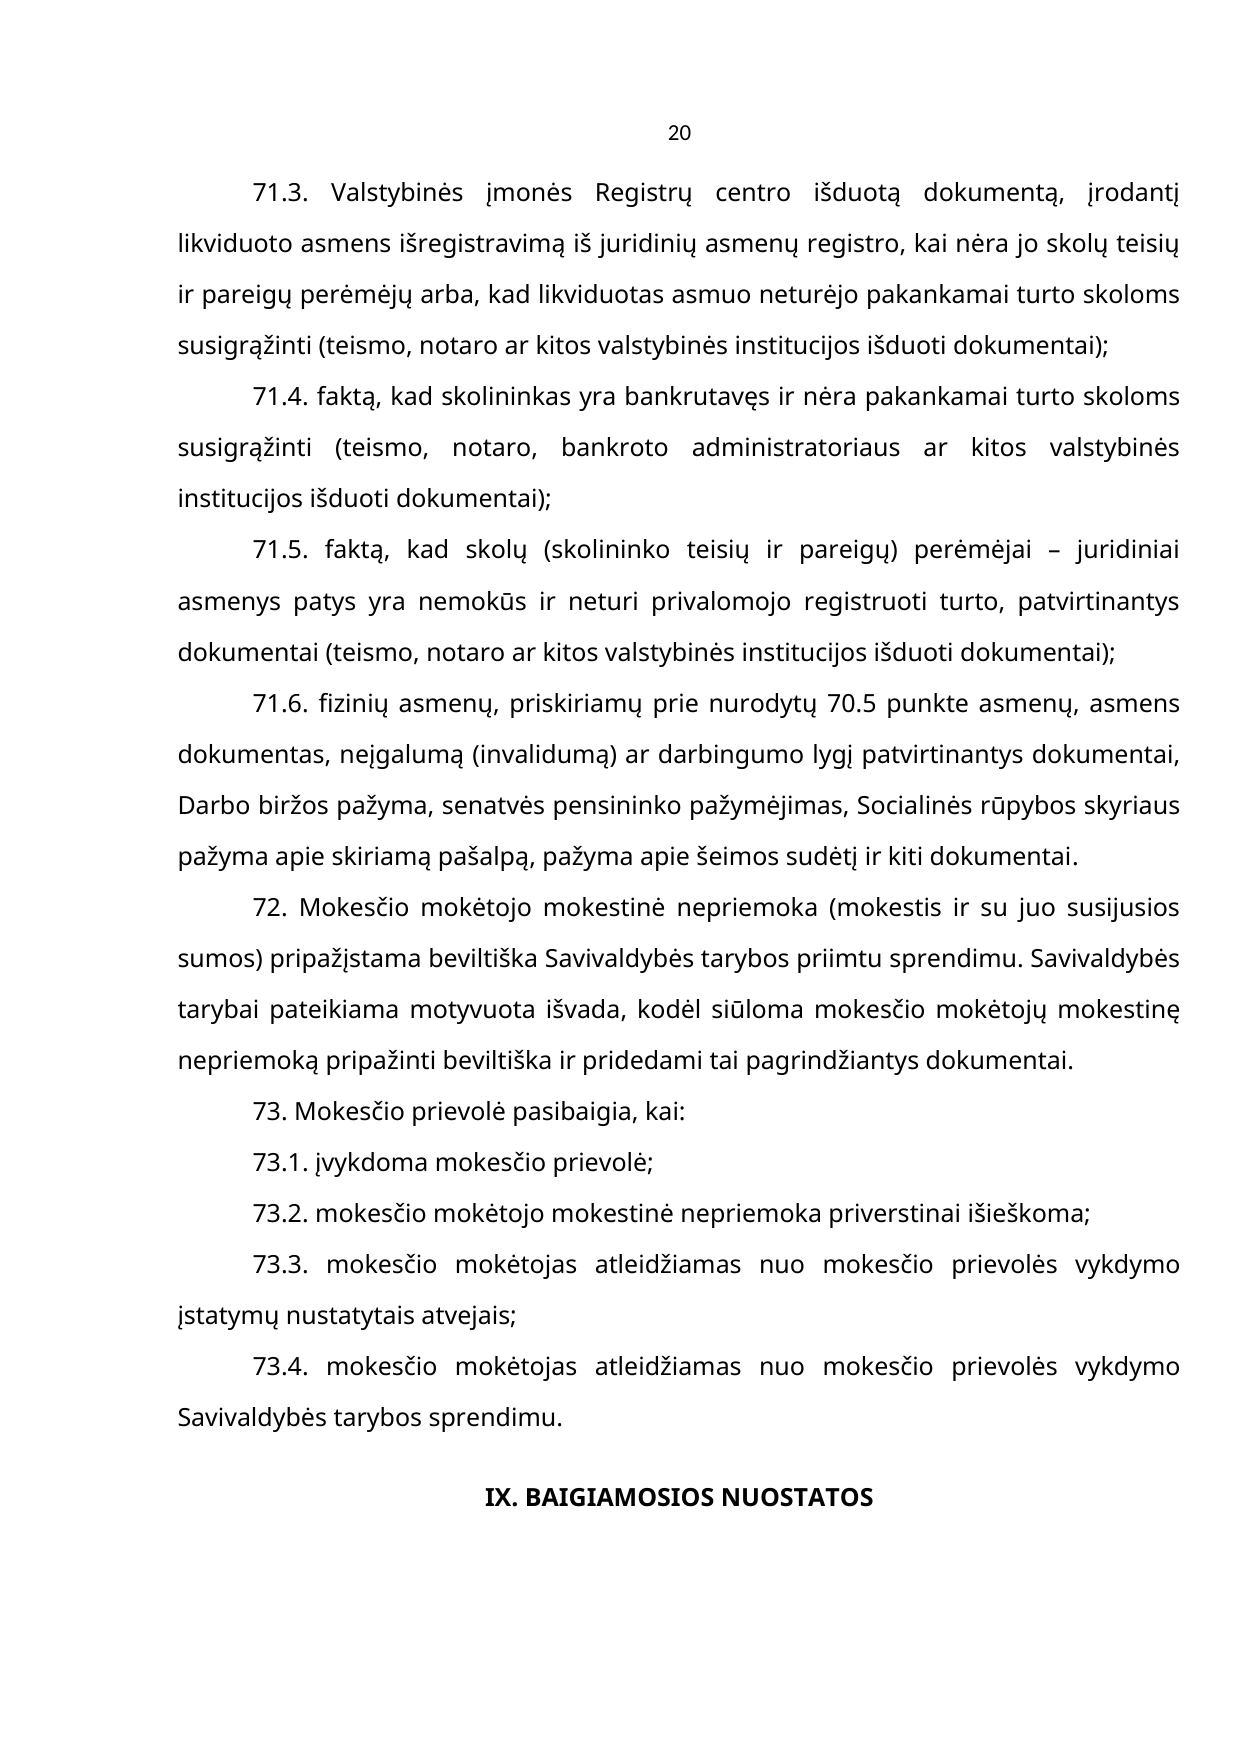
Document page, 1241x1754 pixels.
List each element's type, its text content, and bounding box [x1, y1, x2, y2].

text 73.3. mokesčio mokėtojas atleidžiamas nuo mokesčio prievolės vykdymo įstatymų nustatytais atvejais; [177, 1247, 1181, 1332]
text 73.1. įvykdoma mokesčio prievolė; [177, 1145, 1181, 1179]
text 73. Mokesčio prievolė pasibaigia, kai: [177, 1094, 1181, 1128]
text 71.5. faktą, kad skolų (skolininko teisių ir pareigų) perėmėjai – juridiniai asmenys patys yra nemokūs ir neturi privalomojo registruoti turto, patvirtinantys dokumentai (teismo, notaro ar kitos valstybinės institucijos išduoti dokumentai); [177, 532, 1181, 668]
text 73.4. mokesčio mokėtojas atleidžiamas nuo mokesčio prievolės vykdymo Savivaldybės tarybos sprendimu. [177, 1349, 1181, 1434]
text 71.3. Valstybinės įmonės Registrų centro išduotą dokumentą, įrodantį likviduoto asmens išregistravimą iš juridinių asmenų registro, kai nėra jo skolų teisių ir pareigų perėmėjų arba, kad likviduotas asmuo neturėjo pakankamai turto skoloms susigrąžinti (teismo, notaro ar kitos valstybinės institucijos išduoti dokumentai); [177, 175, 1181, 362]
text 73.2. mokesčio mokėtojo mokestinė nepriemoka priverstinai išieškoma; [177, 1196, 1181, 1230]
text IX. BAIGIAMOSIOS NUOSTATOS [177, 1480, 1181, 1514]
text 71.4. faktą, kad skolininkas yra bankrutavęs ir nėra pakankamai turto skoloms susigrąžinti (teismo, notaro, bankroto administratoriaus ar kitos valstybinės institucijos išduoti dokumentai); [177, 379, 1181, 515]
text 71.6. fizinių asmenų, priskiriamų prie nurodytų 70.5 punkte asmenų, asmens dokumentas, neįgalumą (invalidumą) ar darbingumo lygį patvirtinantys dokumentai, Darbo biržos pažyma, senatvės pensininko pažymėjimas, Socialinės rūpybos skyriaus pažyma apie skiriamą pašalpą, pažyma apie šeimos sudėtį ir kiti dokumentai. [177, 685, 1181, 872]
text 72. Mokesčio mokėtojo mokestinė nepriemoka (mokestis ir su juo susijusios sumos) pripažįstama beviltiška Savivaldybės tarybos priimtu sprendimu. Savivaldybės tarybai pateikiama motyvuota išvada, kodėl siūloma mokesčio mokėtojų mokestinę nepriemoką pripažinti beviltiška ir pridedami tai pagrindžiantys dokumentai. [177, 889, 1181, 1077]
